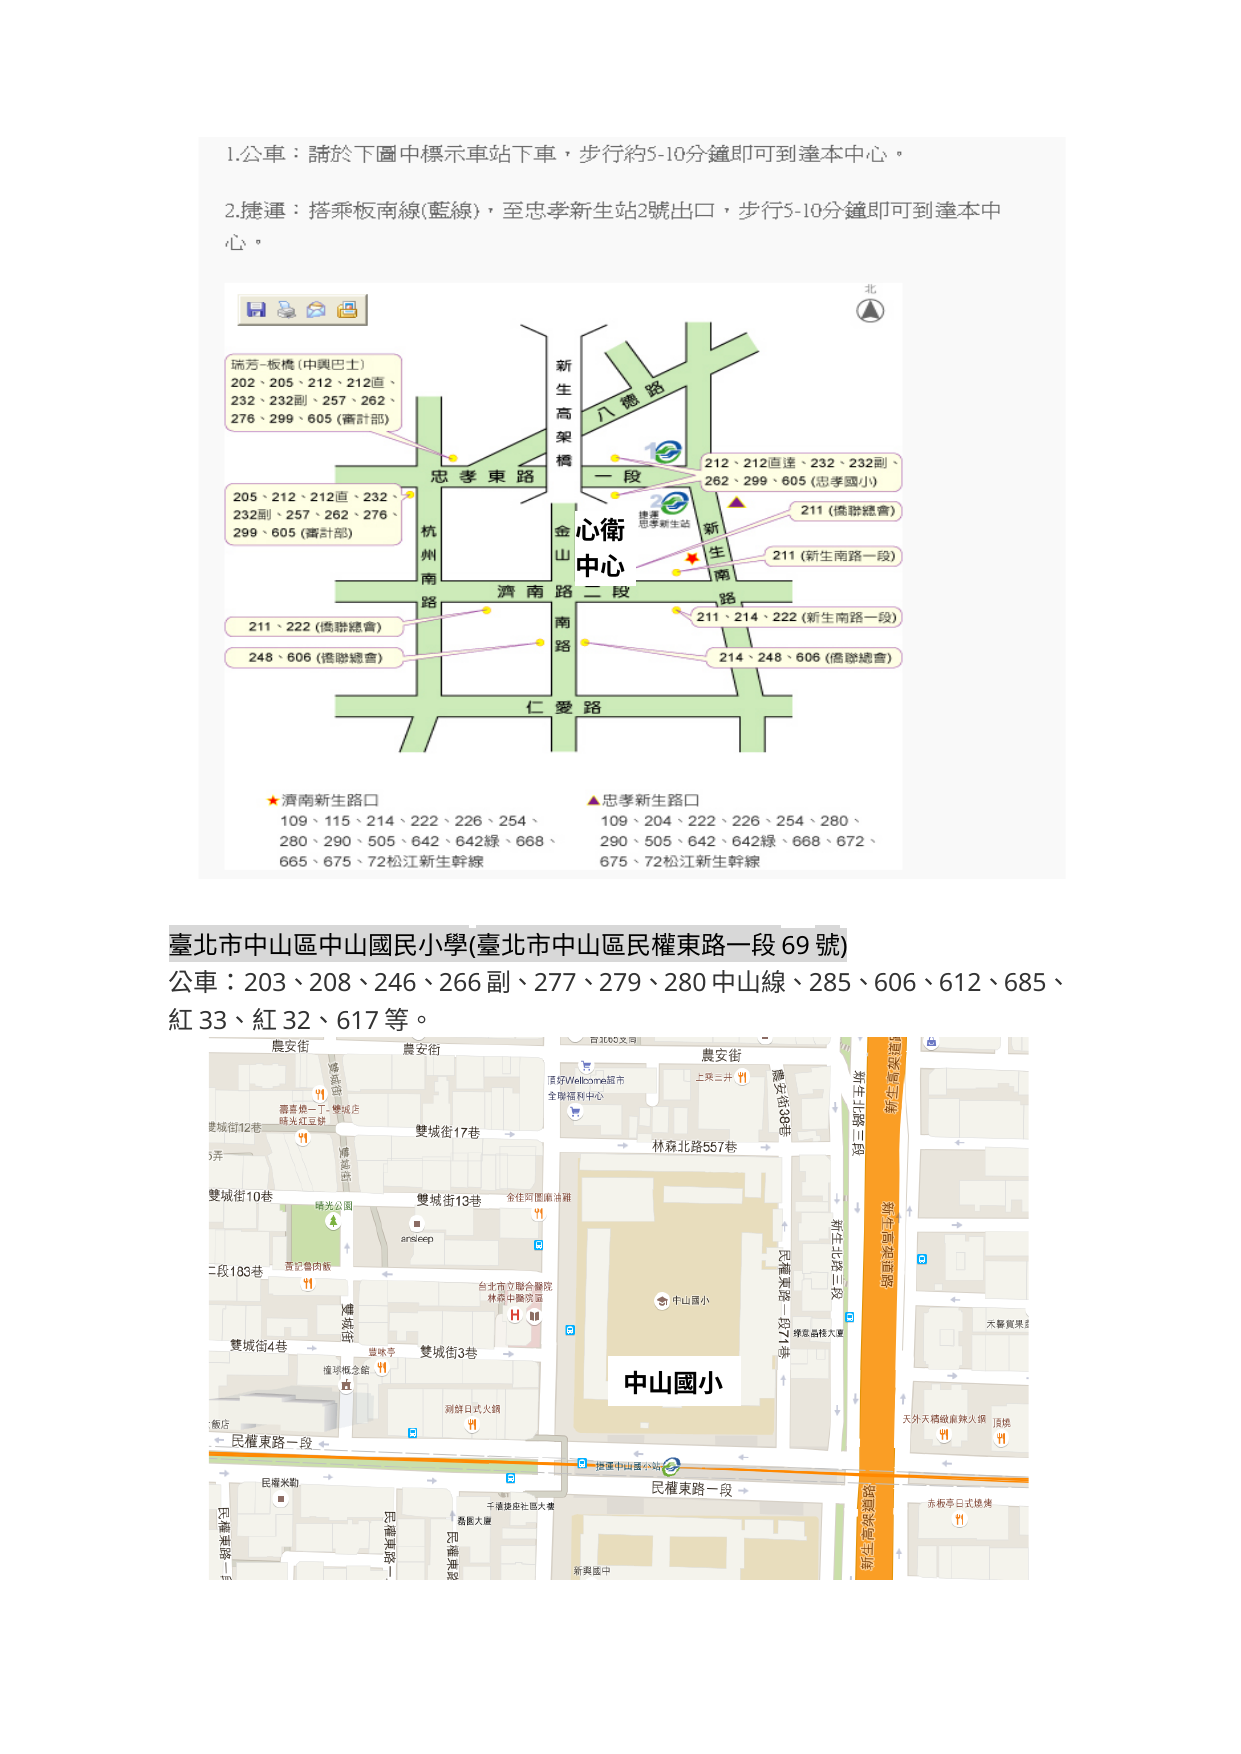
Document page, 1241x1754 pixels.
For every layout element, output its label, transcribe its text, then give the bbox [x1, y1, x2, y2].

picture [208, 1037, 1029, 1580]
text 臺北市中山區中山國民小學(臺北市中山區民權東路一段69號) [169, 925, 1069, 962]
text 中山國小 [623, 1363, 726, 1398]
text 公車：203、208、246、266副、277、279、280中山線、285、606、612、685、 [169, 962, 1069, 1000]
text 紅33、紅32、617等。 [169, 1000, 1069, 1037]
picture [198, 137, 1066, 879]
text 心衛中心 [575, 511, 636, 583]
